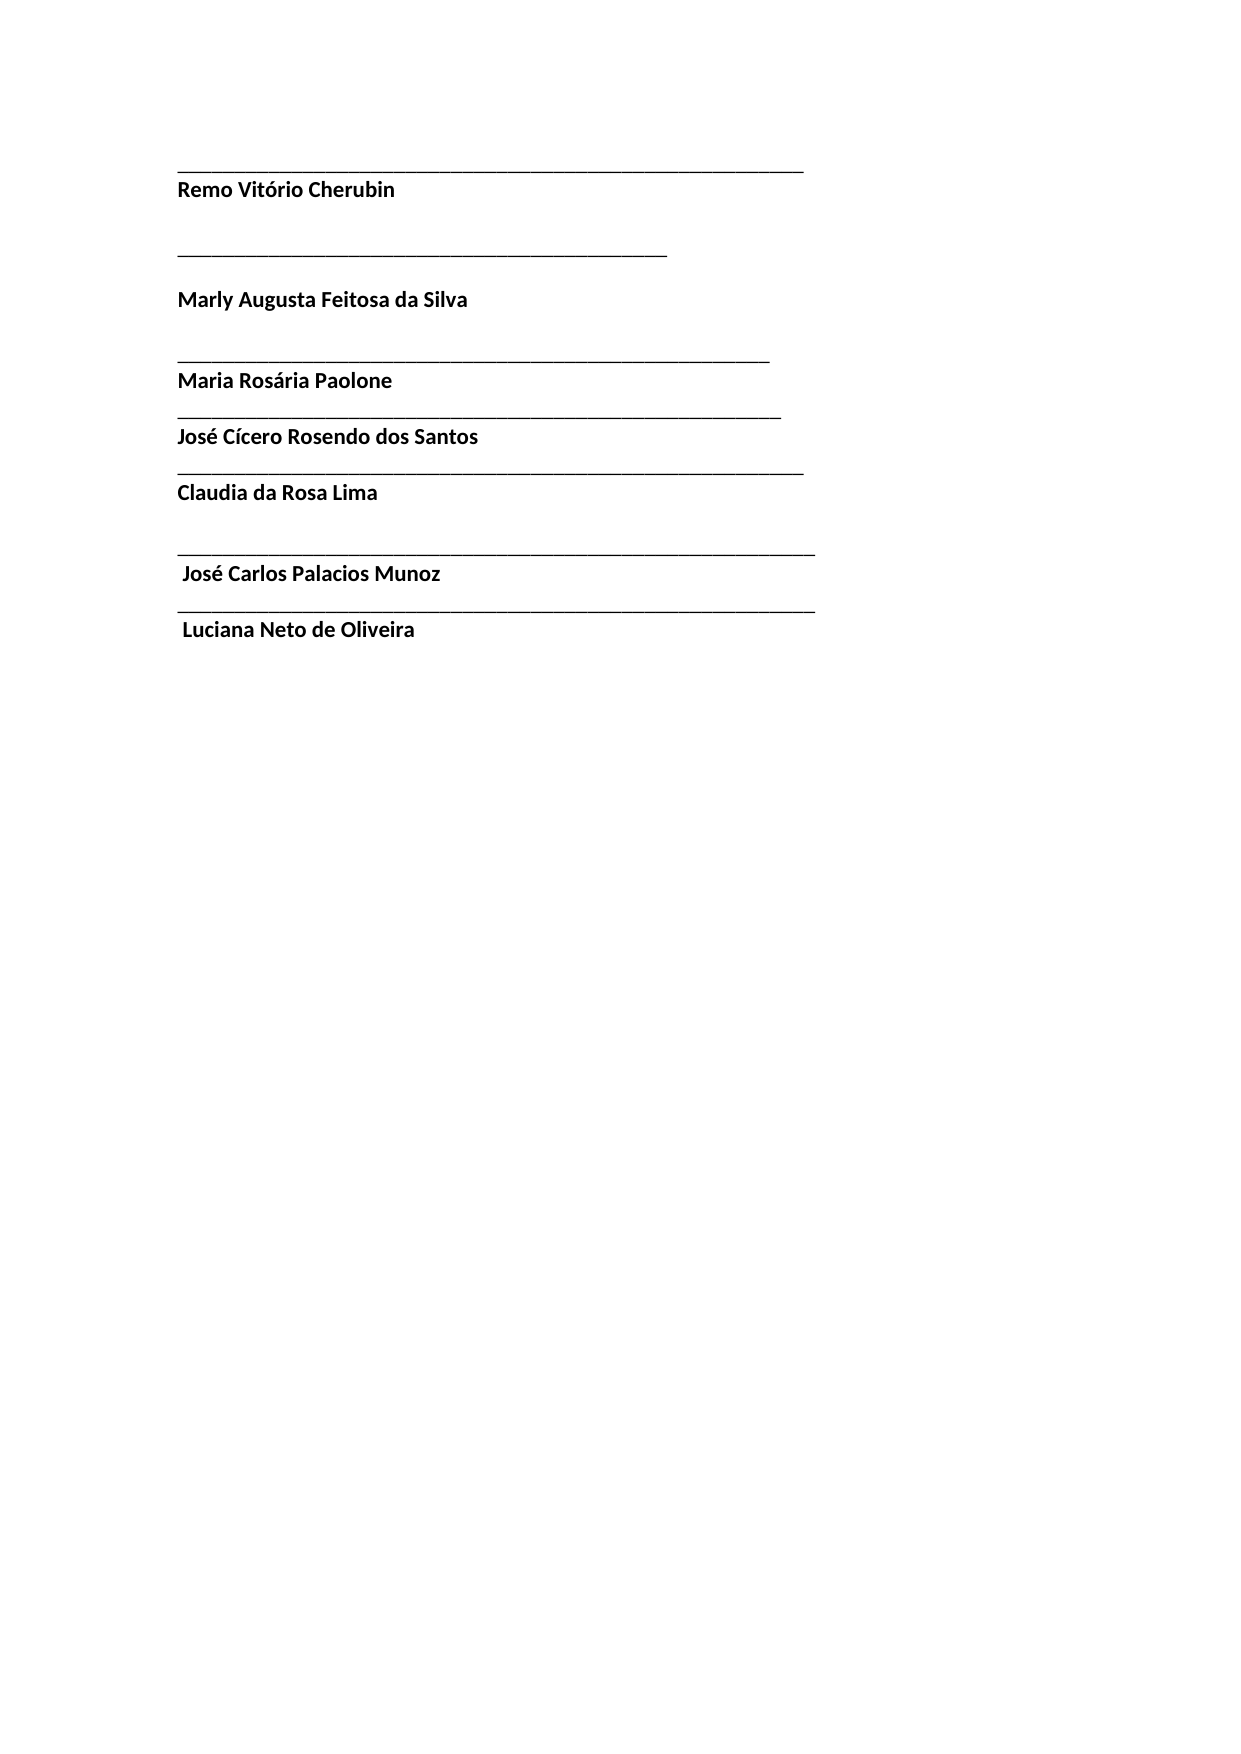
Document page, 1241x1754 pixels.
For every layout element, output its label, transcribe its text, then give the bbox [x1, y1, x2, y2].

text _____________________________________________________ [177, 394, 1063, 422]
text Remo Vitório Cherubin [177, 176, 1063, 204]
text Luciana Neto de Oliveira [177, 616, 1063, 644]
text Marly Augusta Feitosa da Silva [177, 285, 1063, 313]
text ___________________________________________ [177, 232, 1063, 260]
text Claudia da Rosa Lima [177, 478, 1063, 507]
text José Carlos Palacios Munoz [177, 559, 1063, 588]
text Maria Rosária Paolone [177, 366, 1063, 394]
text ________________________________________________________ [177, 588, 1063, 616]
text _______________________________________________________ [177, 148, 1063, 176]
text _______________________________________________________ [177, 451, 1063, 478]
text ________________________________________________________ [177, 532, 1063, 559]
text ____________________________________________________ [177, 338, 1063, 366]
text José Cícero Rosendo dos Santos [177, 422, 1063, 451]
